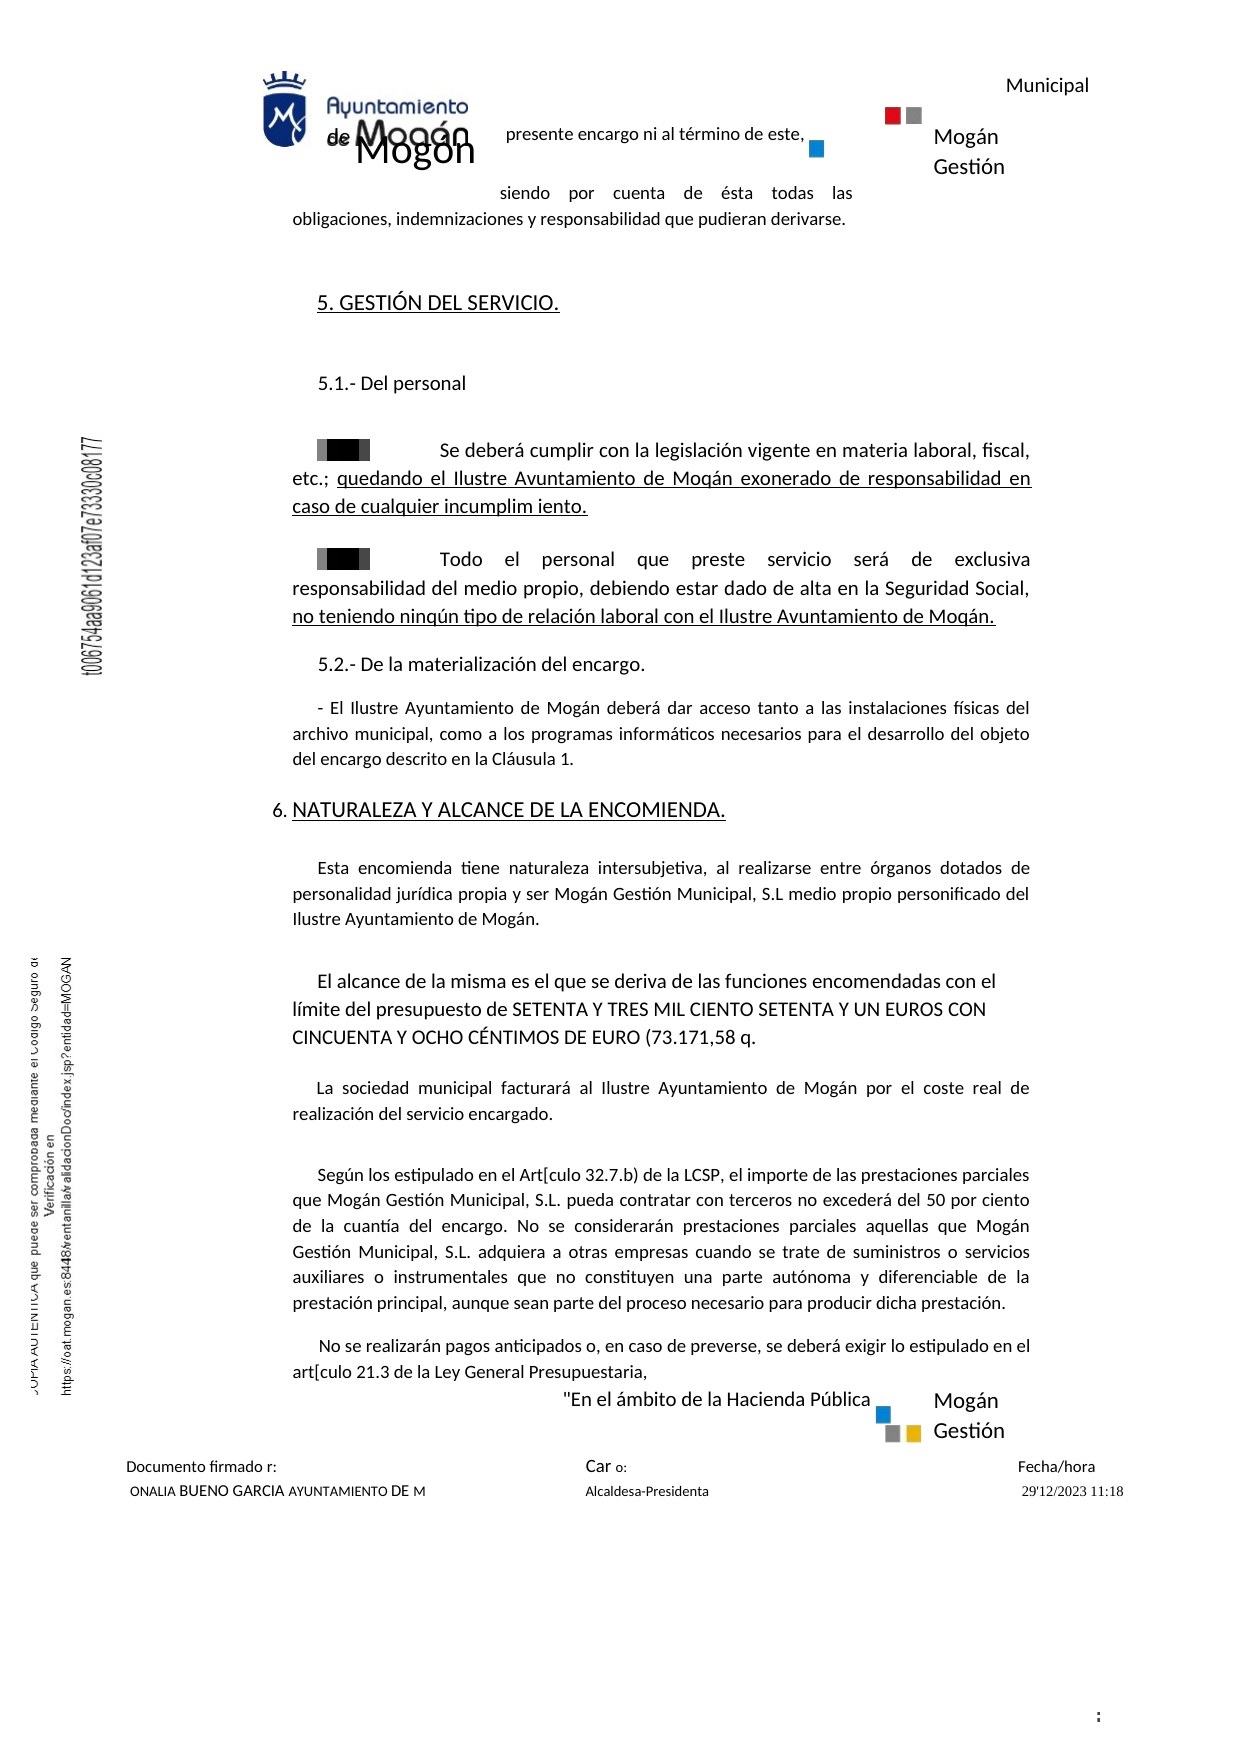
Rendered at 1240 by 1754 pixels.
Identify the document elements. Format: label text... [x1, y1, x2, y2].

text El alcance de la misma es el que se deriva de las funciones encomendadas con el límite del presupuesto de SETENTA Y TRES MIL CIENTO SETENTA Y UN EUROS CON CINCUENTA Y OCHO CÉNTIMOS DE EURO (73.171,58 q. [292, 968, 1031, 1049]
text siendo por cuenta de ésta todas las obligaciones, indemnizaciones y responsabilidad que pudieran derivarse. [292, 181, 853, 230]
list Se deberá cumplir con la legislación vigente en materia laboral, fiscal, etc.; quedando el Ilustre Avuntamiento de Moqán exonerado de responsabilidad en caso de cualquier incumplim iento. [292, 437, 1031, 518]
text Esta encomienda tiene naturaleza intersubjetiva, al realizarse entre órganos dotados de personalidad jurídica propia y ser Mogán Gestión Municipal, S.L medio propio personificado del Ilustre Ayuntamiento de Mogán. [292, 856, 1031, 930]
table_header "En el ámbito de la Hacienda Pública [562, 1386, 933, 1446]
text 5.2.- De la materialización del encargo. [318, 651, 1031, 676]
table_header Mogán Gestión [933, 122, 1007, 181]
text - El Ilustre Ayuntamiento de Mogán deberá dar acceso tanto a las instalaciones físicas del archivo municipal, como a los programas informáticos necesarios para el desarrollo del objeto del encargo descrito en la Cláusula 1. [292, 696, 1031, 770]
text No se realizarán pagos anticipados o, en caso de preverse, se deberá exigir lo estipulado en el art[culo 21.3 de la Ley General Presupuestaria, [292, 1334, 1031, 1383]
text 5. GESTIÓN DEL SERVICIO. [317, 288, 853, 316]
text La sociedad municipal facturará al Ilustre Ayuntamiento de Mogán por el coste real de realización del servicio encargado. [292, 1076, 1031, 1124]
table_header Mogán Gestión [933, 1386, 1007, 1446]
table_header presente encargo ni al término de este, [499, 122, 933, 181]
text Según los estipulado en el Art[culo 32.7.b) de la LCSP, el importe de las prestaciones parciales que Mogán Gestión Municipal, S.L. pueda contratar con terceros no excederá del 50 por ciento de la cuantía del encargo. No se considerarán prestaciones parciales aquellas que Mogán Gestión Municipal, S.L. adquiera a otras empresas cuando se trate de suministros o servicios auxiliares o instrumentales que no constituyen una parte autónoma y diferenciable de la prestación principal, aunque sean parte del proceso necesario para producir dicha prestación. [292, 1163, 1031, 1314]
text 5.1.- Del personal [318, 370, 853, 395]
list NATURALEZA Y ALCANCE DE LA ENCOMIENDA. [272, 796, 1031, 823]
list Todo el personal que preste servicio será de exclusiva responsabilidad del medio propio, debiendo estar dado de alta en la Seguridad Social, no teniendo ninqún tipo de relación laboral con el Ilustre Avuntamiento de Moqán. [292, 547, 1031, 629]
